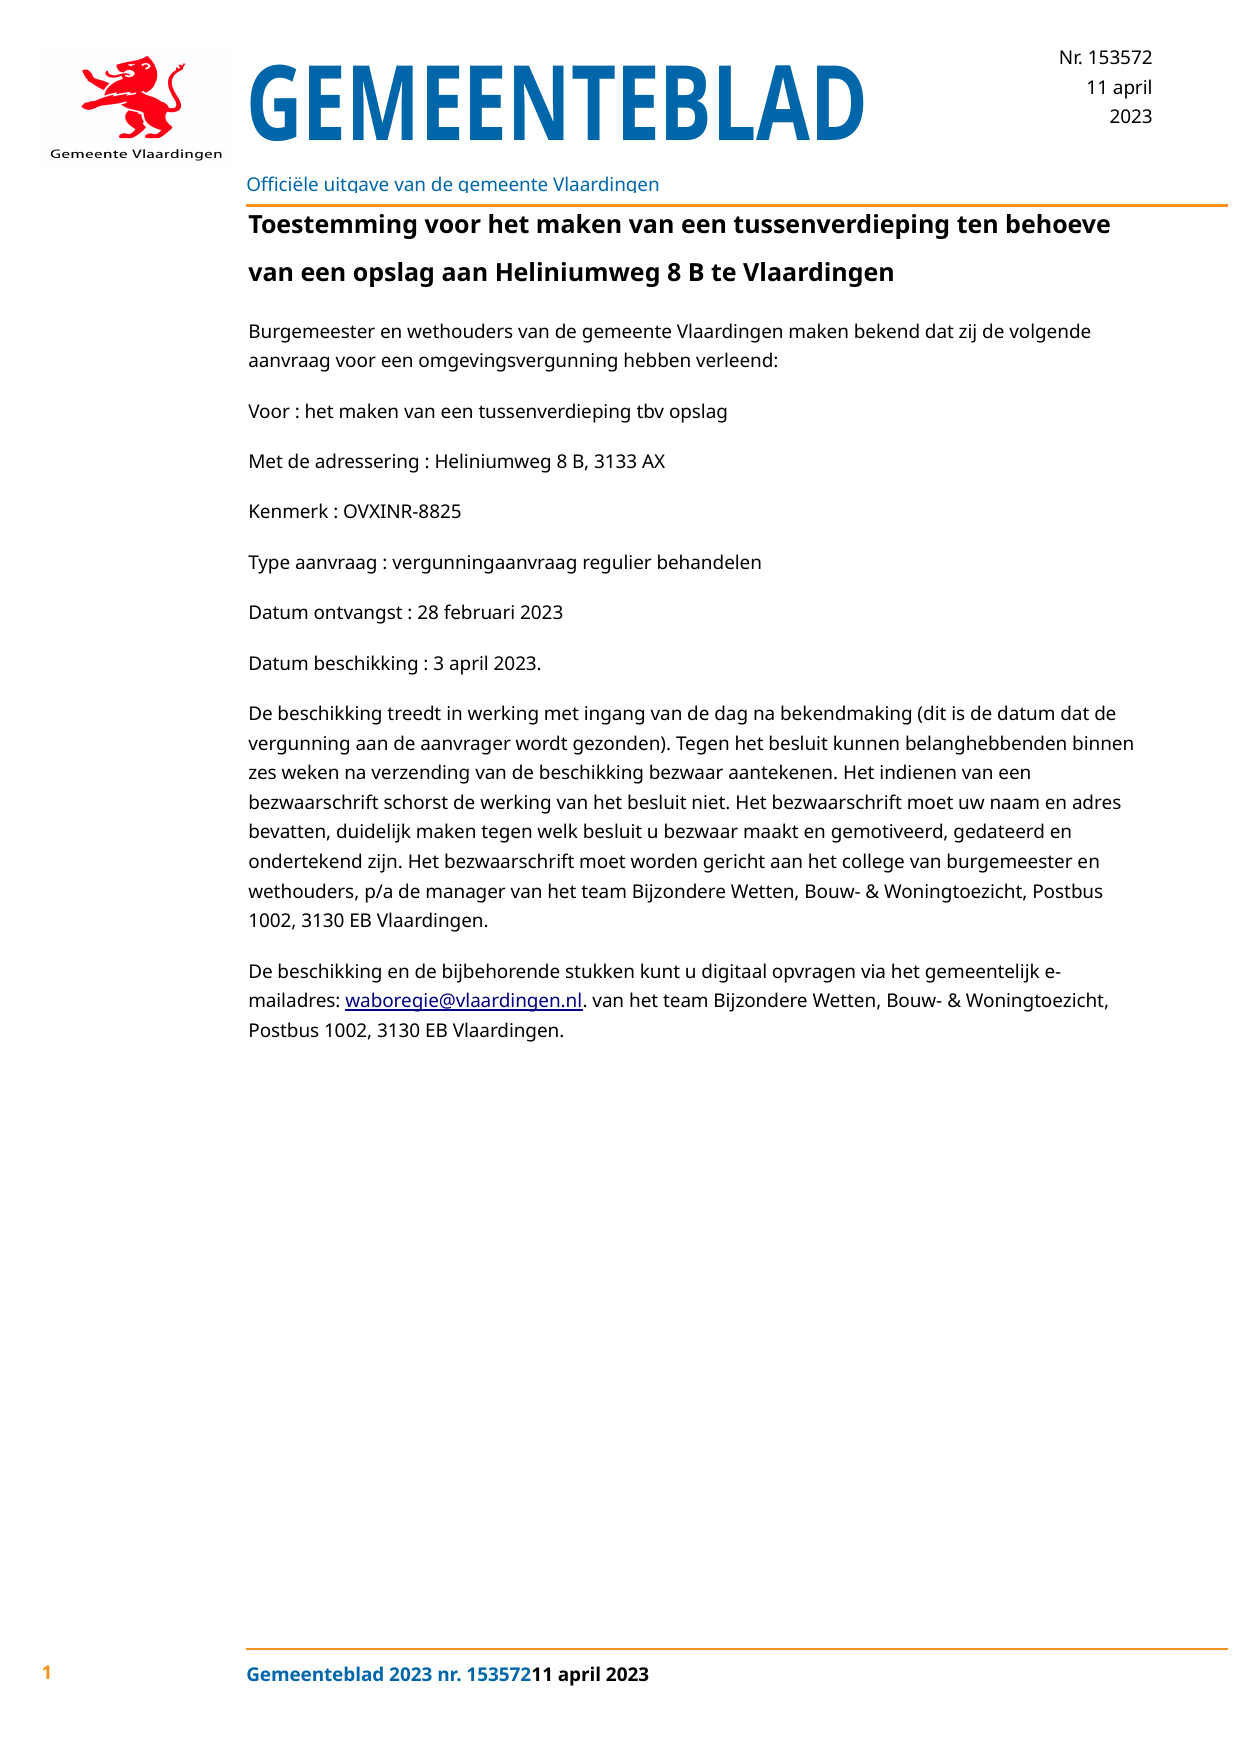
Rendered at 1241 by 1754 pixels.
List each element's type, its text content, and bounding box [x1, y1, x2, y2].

text Voor : het maken van een tussenverdieping tbv opslag [248, 398, 1152, 424]
text Datum ontvangst : 28 februari 2023 [248, 599, 1152, 625]
text Kenmerk : OVXINR-8825 [248, 499, 1152, 524]
text Datum beschikking : 3 april 2023. [248, 650, 1152, 676]
text Met de adressering : Heliniumweg 8 B, 3133 AX [248, 448, 1152, 474]
text Toestemming voor het maken van een tussenverdieping ten behoeve van een opslag aan Heliniumweg 8 B te Vlaardingen [248, 207, 1152, 288]
picture [41, 47, 231, 172]
text De beschikking en de bijbehorende stukken kunt u digitaal opvragen via het gemeentelijk e-mailadres: waboregie@vlaardingen.nl. van het team Bijzondere Wetten, Bouw- & Woningtoezicht, Postbus 1002, 3130 EB Vlaardingen. [248, 958, 1152, 1043]
text Type aanvraag : vergunningaanvraag regulier behandelen [248, 549, 1152, 575]
text De beschikking treedt in werking met ingang van de dag na bekendmaking (dit is de datum dat de vergunning aan de aanvrager wordt gezonden). Tegen het besluit kunnen belanghebbenden binnen zes weken na verzending van de beschikking bezwaar aantekenen. Het indienen van een bezwaarschrift schorst de werking van het besluit niet. Het bezwaarschrift moet uw naam en adres bevatten, duidelijk maken tegen welk besluit u bezwaar maakt en gemotiveerd, gedateerd en ondertekend zijn. Het bezwaarschrift moet worden gericht aan het college van burgemeester en wethouders, p/a de manager van het team Bijzondere Wetten, Bouw- & Woningtoezicht, Postbus 1002, 3130 EB Vlaardingen. [248, 700, 1152, 933]
text Burgemeester en wethouders van de gemeente Vlaardingen maken bekend dat zij de volgende aanvraag voor een omgevingsvergunning hebben verleend: [248, 318, 1152, 373]
